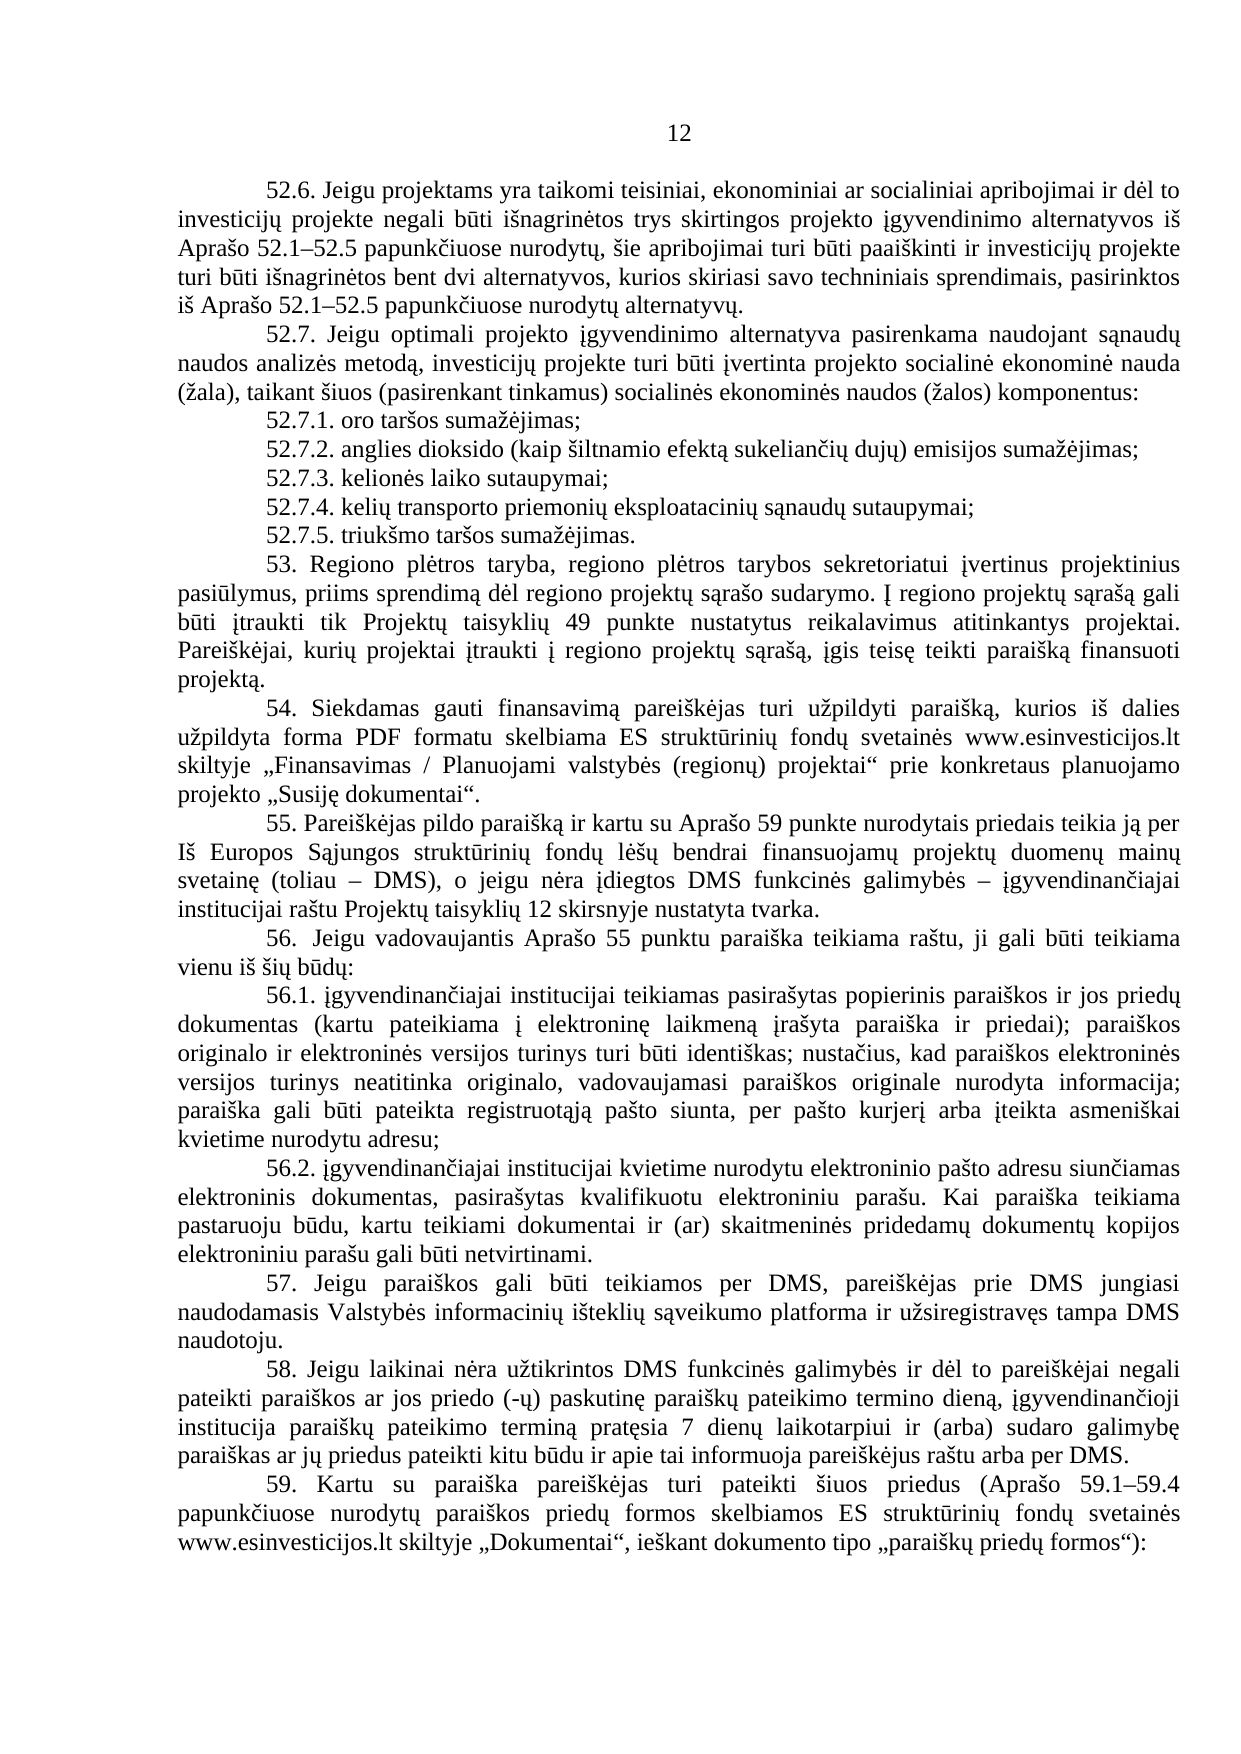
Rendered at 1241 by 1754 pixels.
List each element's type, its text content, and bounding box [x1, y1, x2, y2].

text 56.1. įgyvendinančiajai institucijai teikiamas pasirašytas popierinis paraiškos ir jos priedų dokumentas (kartu pateikiama į elektroninę laikmeną įrašyta paraiška ir priedai); paraiškos originalo ir elektroninės versijos turinys turi būti identiškas; nustačius, kad paraiškos elektroninės versijos turinys neatitinka originalo, vadovaujamasi paraiškos originale nurodyta informacija; paraiška gali būti pateikta registruotąją pašto siunta, per pašto kurjerį arba įteikta asmeniškai kvietime nurodytu adresu; [177, 981, 1181, 1153]
text 52.7.4. kelių transporto priemonių eksploatacinių sąnaudų sutaupymai; [177, 492, 1181, 521]
text 52.7.5. triukšmo taršos sumažėjimas. [177, 521, 1181, 549]
text 52.7.2. anglies dioksido (kaip šiltnamio efektą sukeliančių dujų) emisijos sumažėjimas; [177, 434, 1181, 463]
text 52.6. Jeigu projektams yra taikomi teisiniai, ekonominiai ar socialiniai apribojimai ir dėl to investicijų projekte negali būti išnagrinėtos trys skirtingos projekto įgyvendinimo alternatyvos iš Aprašo 52.1–52.5 papunkčiuose nurodytų, šie apribojimai turi būti paaiškinti ir investicijų projekte turi būti išnagrinėtos bent dvi alternatyvos, kurios skiriasi savo techniniais sprendimais, pasirinktos iš Aprašo 52.1–52.5 papunkčiuose nurodytų alternatyvų. [177, 176, 1181, 319]
text 55. Pareiškėjas pildo paraišką ir kartu su Aprašo 59 punkte nurodytais priedais teikia ją per Iš Europos Sąjungos struktūrinių fondų lėšų bendrai finansuojamų projektų duomenų mainų svetainę (toliau – DMS), o jeigu nėra įdiegtos DMS funkcinės galimybės – įgyvendinančiajai institucijai raštu Projektų taisyklių 12 skirsnyje nustatyta tvarka. [177, 808, 1181, 923]
text 52.7. Jeigu optimali projekto įgyvendinimo alternatyva pasirenkama naudojant sąnaudų naudos analizės metodą, investicijų projekte turi būti įvertinta projekto socialinė ekonominė nauda (žala), taikant šiuos (pasirenkant tinkamus) socialinės ekonominės naudos (žalos) komponentus: [177, 319, 1181, 406]
text 58. Jeigu laikinai nėra užtikrintos DMS funkcinės galimybės ir dėl to pareiškėjai negali pateikti paraiškos ar jos priedo (-ų) paskutinę paraiškų pateikimo termino dieną, įgyvendinančioji institucija paraiškų pateikimo terminą pratęsia 7 dienų laikotarpiui ir (arba) sudaro galimybę paraiškas ar jų priedus pateikti kitu būdu ir apie tai informuoja pareiškėjus raštu arba per DMS. [177, 1354, 1181, 1469]
text 54. Siekdamas gauti finansavimą pareiškėjas turi užpildyti paraišką, kurios iš dalies užpildyta forma PDF formatu skelbiama ES struktūrinių fondų svetainės www.esinvesticijos.lt skiltyje „Finansavimas / Planuojami valstybės (regionų) projektai“ prie konkretaus planuojamo projekto „Susiję dokumentai“. [177, 693, 1181, 808]
text 59. Kartu su paraiška pareiškėjas turi pateikti šiuos priedus (Aprašo 59.1–59.4 papunkčiuose nurodytų paraiškos priedų formos skelbiamos ES struktūrinių fondų svetainės www.esinvesticijos.lt skiltyje „Dokumentai“, ieškant dokumento tipo „paraiškų priedų formos“): [177, 1469, 1181, 1556]
text 57. Jeigu paraiškos gali būti teikiamos per DMS, pareiškėjas prie DMS jungiasi naudodamasis Valstybės informacinių išteklių sąveikumo platforma ir užsiregistravęs tampa DMS naudotoju. [177, 1268, 1181, 1354]
text 56.2. įgyvendinančiajai institucijai kvietime nurodytu elektroninio pašto adresu siunčiamas elektroninis dokumentas, pasirašytas kvalifikuotu elektroniniu parašu. Kai paraiška teikiama pastaruoju būdu, kartu teikiami dokumentai ir (ar) skaitmeninės pridedamų dokumentų kopijos elektroniniu parašu gali būti netvirtinami. [177, 1153, 1181, 1268]
text 52.7.1. oro taršos sumažėjimas; [177, 406, 1181, 434]
text 52.7.3. kelionės laiko sutaupymai; [177, 463, 1181, 492]
text 56. Jeigu vadovaujantis Aprašo 55 punktu paraiška teikiama raštu, ji gali būti teikiama vienu iš šių būdų: [177, 923, 1181, 981]
text 53. Regiono plėtros taryba, regiono plėtros tarybos sekretoriatui įvertinus projektinius pasiūlymus, priims sprendimą dėl regiono projektų sąrašo sudarymo. Į regiono projektų sąrašą gali būti įtraukti tik Projektų taisyklių 49 punkte nustatytus reikalavimus atitinkantys projektai. Pareiškėjai, kurių projektai įtraukti į regiono projektų sąrašą, įgis teisę teikti paraišką finansuoti projektą. [177, 549, 1181, 693]
